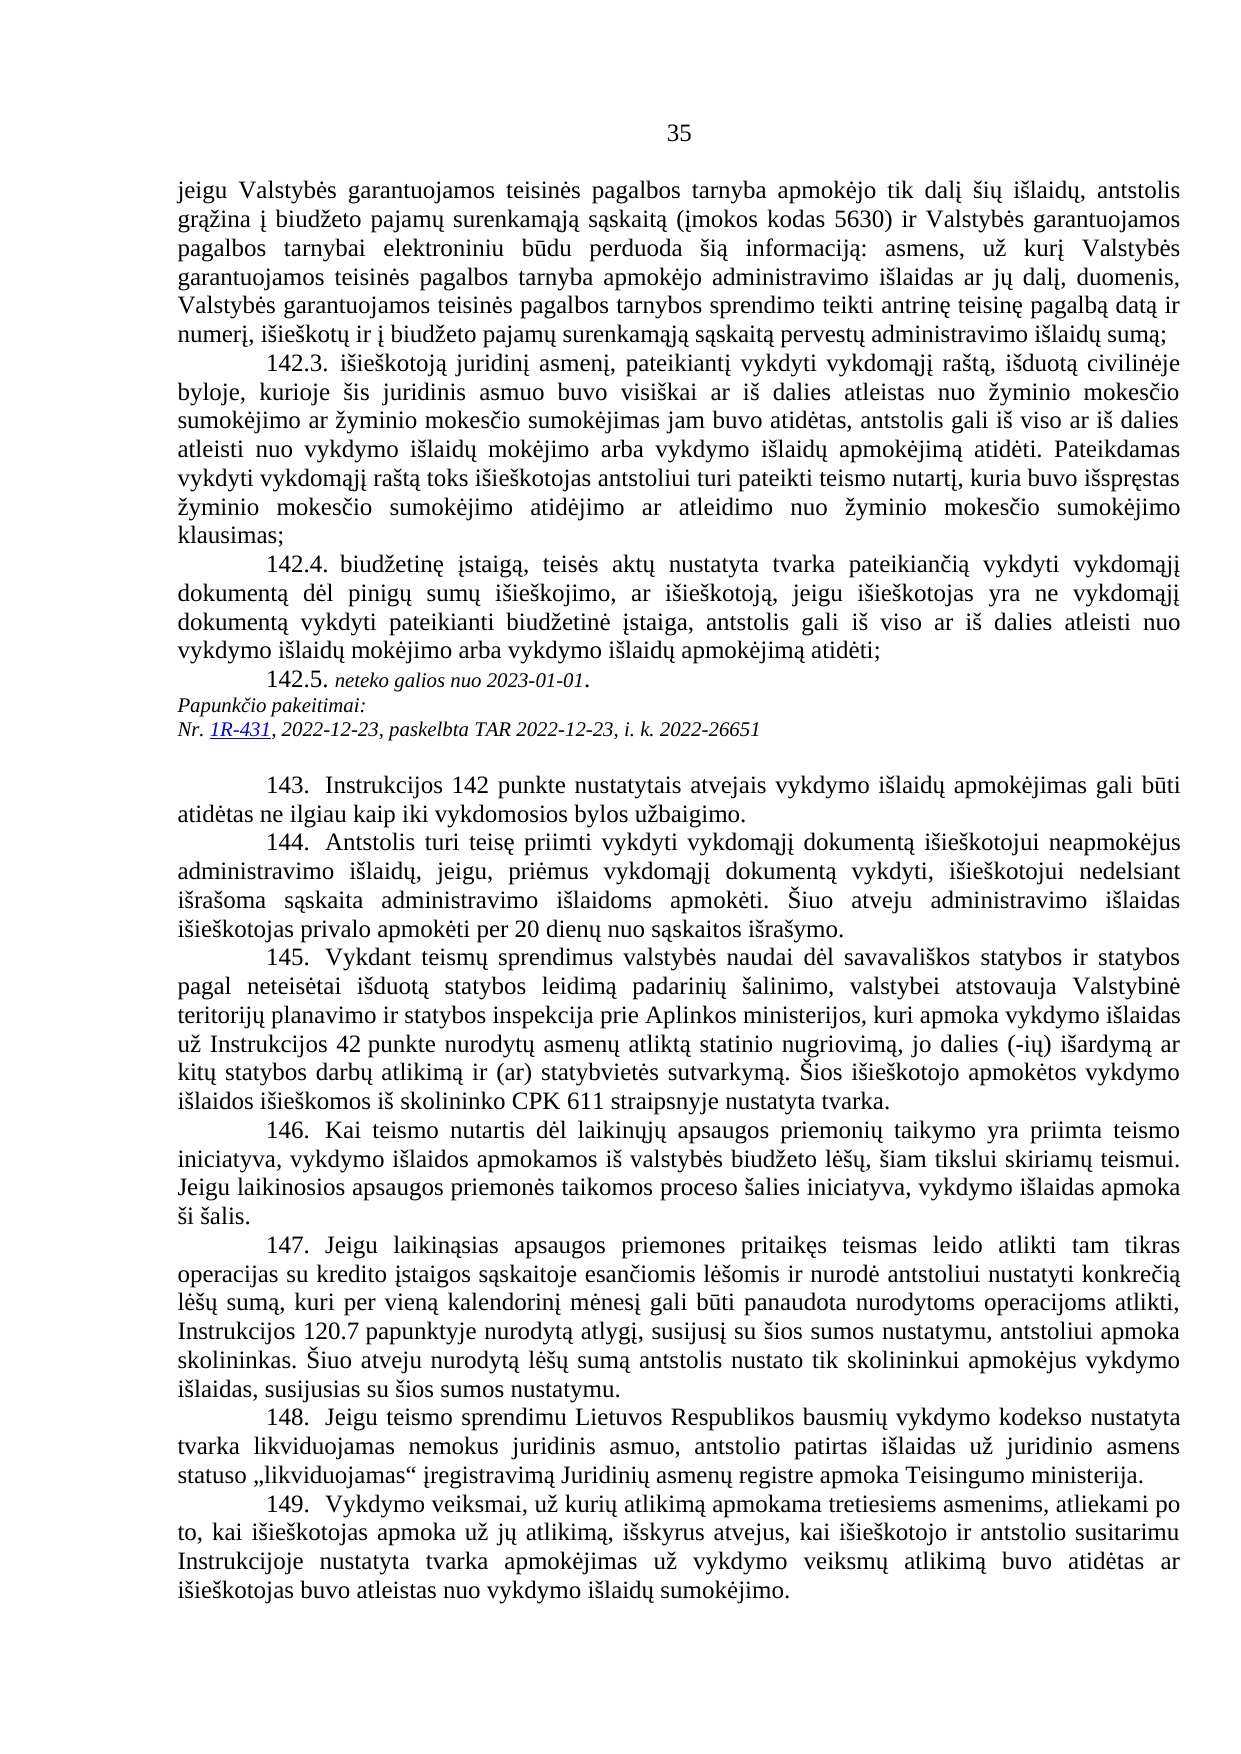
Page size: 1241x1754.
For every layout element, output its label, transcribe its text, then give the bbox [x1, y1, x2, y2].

text 149. Vykdymo veiksmai, už kurių atlikimą apmokama tretiesiems asmenims, atliekami po to, kai išieškotojas apmoka už jų atlikimą, išskyrus atvejus, kai išieškotojo ir antstolio susitarimu Instrukcijoje nustatyta tvarka apmokėjimas už vykdymo veiksmų atlikimą buvo atidėtas ar išieškotojas buvo atleistas nuo vykdymo išlaidų sumokėjimo. [177, 1489, 1181, 1604]
text 143. Instrukcijos 142 punkte nustatytais atvejais vykdymo išlaidų apmokėjimas gali būti atidėtas ne ilgiau kaip iki vykdomosios bylos užbaigimo. [177, 770, 1181, 827]
text 142.3. išieškotoją juridinį asmenį, pateikiantį vykdyti vykdomąjį raštą, išduotą civilinėje byloje, kurioje šis juridinis asmuo buvo visiškai ar iš dalies atleistas nuo žyminio mokesčio sumokėjimo ar žyminio mokesčio sumokėjimas jam buvo atidėtas, antstolis gali iš viso ar iš dalies atleisti nuo vykdymo išlaidų mokėjimo arba vykdymo išlaidų apmokėjimą atidėti. Pateikdamas vykdyti vykdomąjį raštą toks išieškotojas antstoliui turi pateikti teismo nutartį, kuria buvo išspręstas žyminio mokesčio sumokėjimo atidėjimo ar atleidimo nuo žyminio mokesčio sumokėjimo klausimas; [177, 348, 1181, 549]
text 142.5. neteko galios nuo 2023-01-01. [177, 664, 1181, 693]
text 144. Antstolis turi teisę priimti vykdyti vykdomąjį dokumentą išieškotojui neapmokėjus administravimo išlaidų, jeigu, priėmus vykdomąjį dokumentą vykdyti, išieškotojui nedelsiant išrašoma sąskaita administravimo išlaidoms apmokėti. Šiuo atveju administravimo išlaidas išieškotojas privalo apmokėti per 20 dienų nuo sąskaitos išrašymo. [177, 827, 1181, 942]
text jeigu Valstybės garantuojamos teisinės pagalbos tarnyba apmokėjo tik dalį šių išlaidų, antstolis grąžina į biudžeto pajamų surenkamąją sąskaitą (įmokos kodas 5630) ir Valstybės garantuojamos pagalbos tarnybai elektroniniu būdu perduoda šią informaciją: asmens, už kurį Valstybės garantuojamos teisinės pagalbos tarnyba apmokėjo administravimo išlaidas ar jų dalį, duomenis, Valstybės garantuojamos teisinės pagalbos tarnybos sprendimo teikti antrinę teisinę pagalbą datą ir numerį, išieškotų ir į biudžeto pajamų surenkamąją sąskaitą pervestų administravimo išlaidų sumą; [177, 176, 1181, 348]
text Nr. 1R-431, 2022-12-23, paskelbta TAR 2022-12-23, i. k. 2022-26651 [177, 717, 1181, 741]
text 145. Vykdant teismų sprendimus valstybės naudai dėl savavališkos statybos ir statybos pagal neteisėtai išduotą statybos leidimą padarinių šalinimo, valstybei atstovauja Valstybinė teritorijų planavimo ir statybos inspekcija prie Aplinkos ministerijos, kuri apmoka vykdymo išlaidas už Instrukcijos 42 punkte nurodytų asmenų atliktą statinio nugriovimą, jo dalies (-ių) išardymą ar kitų statybos darbų atlikimą ir (ar) statybvietės sutvarkymą. Šios išieškotojo apmokėtos vykdymo išlaidos išieškomos iš skolininko CPK 611 straipsnyje nustatyta tvarka. [177, 942, 1181, 1115]
text 148. Jeigu teismo sprendimu Lietuvos Respublikos bausmių vykdymo kodekso nustatyta tvarka likviduojamas nemokus juridinis asmuo, antstolio patirtas išlaidas už juridinio asmens statuso „likviduojamas“ įregistravimą Juridinių asmenų registre apmoka Teisingumo ministerija. [177, 1402, 1181, 1489]
text Papunkčio pakeitimai: [177, 693, 1181, 717]
text 142.4. biudžetinę įstaigą, teisės aktų nustatyta tvarka pateikiančią vykdyti vykdomąjį dokumentą dėl pinigų sumų išieškojimo, ar išieškotoją, jeigu išieškotojas yra ne vykdomąjį dokumentą vykdyti pateikianti biudžetinė įstaiga, antstolis gali iš viso ar iš dalies atleisti nuo vykdymo išlaidų mokėjimo arba vykdymo išlaidų apmokėjimą atidėti; [177, 549, 1181, 664]
text 146. Kai teismo nutartis dėl laikinųjų apsaugos priemonių taikymo yra priimta teismo iniciatyva, vykdymo išlaidos apmokamos iš valstybės biudžeto lėšų, šiam tikslui skiriamų teismui. Jeigu laikinosios apsaugos priemonės taikomos proceso šalies iniciatyva, vykdymo išlaidas apmoka ši šalis. [177, 1115, 1181, 1230]
text 147. Jeigu laikinąsias apsaugos priemones pritaikęs teismas leido atlikti tam tikras operacijas su kredito įstaigos sąskaitoje esančiomis lėšomis ir nurodė antstoliui nustatyti konkrečią lėšų sumą, kuri per vieną kalendorinį mėnesį gali būti panaudota nurodytoms operacijoms atlikti, Instrukcijos 120.7 papunktyje nurodytą atlygį, susijusį su šios sumos nustatymu, antstoliui apmoka skolininkas. Šiuo atveju nurodytą lėšų sumą antstolis nustato tik skolininkui apmokėjus vykdymo išlaidas, susijusias su šios sumos nustatymu. [177, 1230, 1181, 1402]
